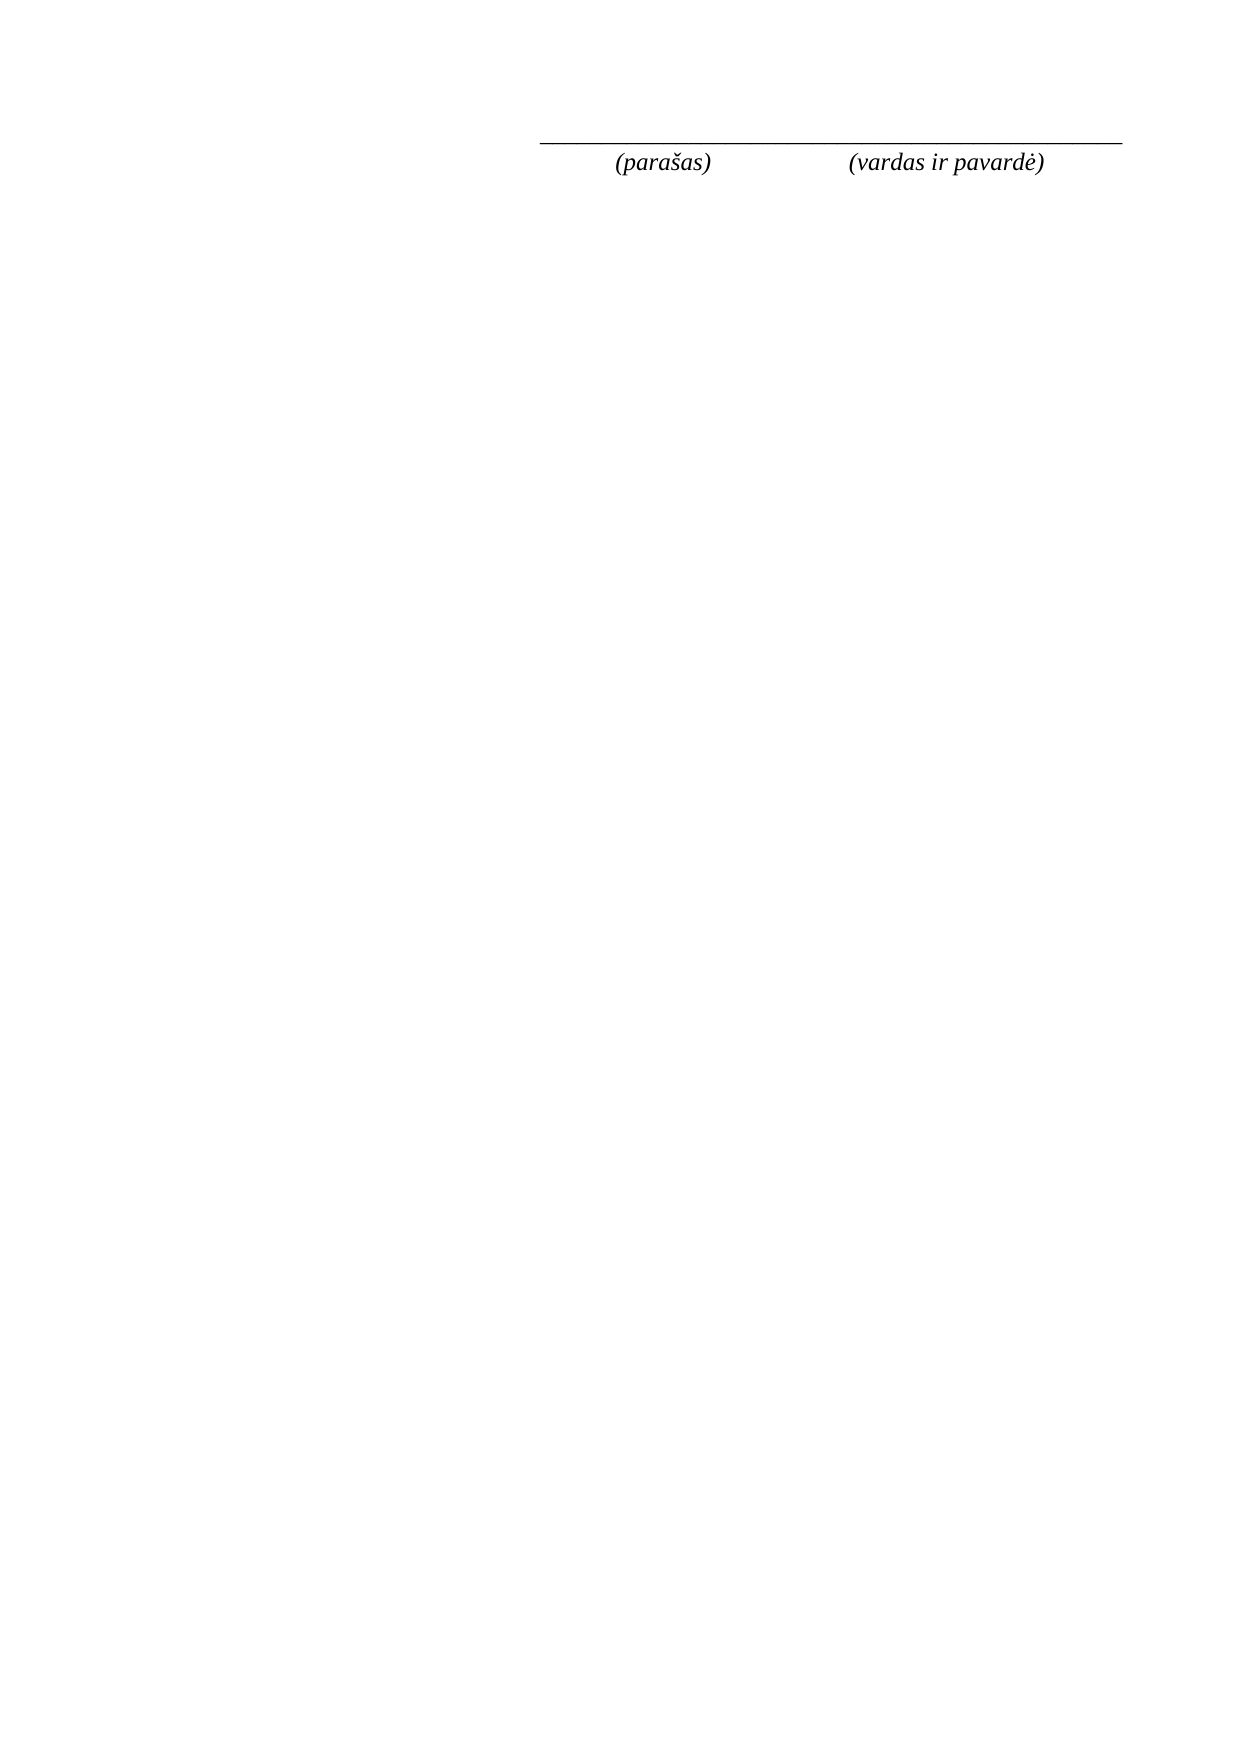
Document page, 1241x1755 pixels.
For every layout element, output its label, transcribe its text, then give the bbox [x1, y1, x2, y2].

text (parašas) (vardas ir pavardė) [540, 147, 1122, 176]
text _ [540, 118, 1122, 143]
